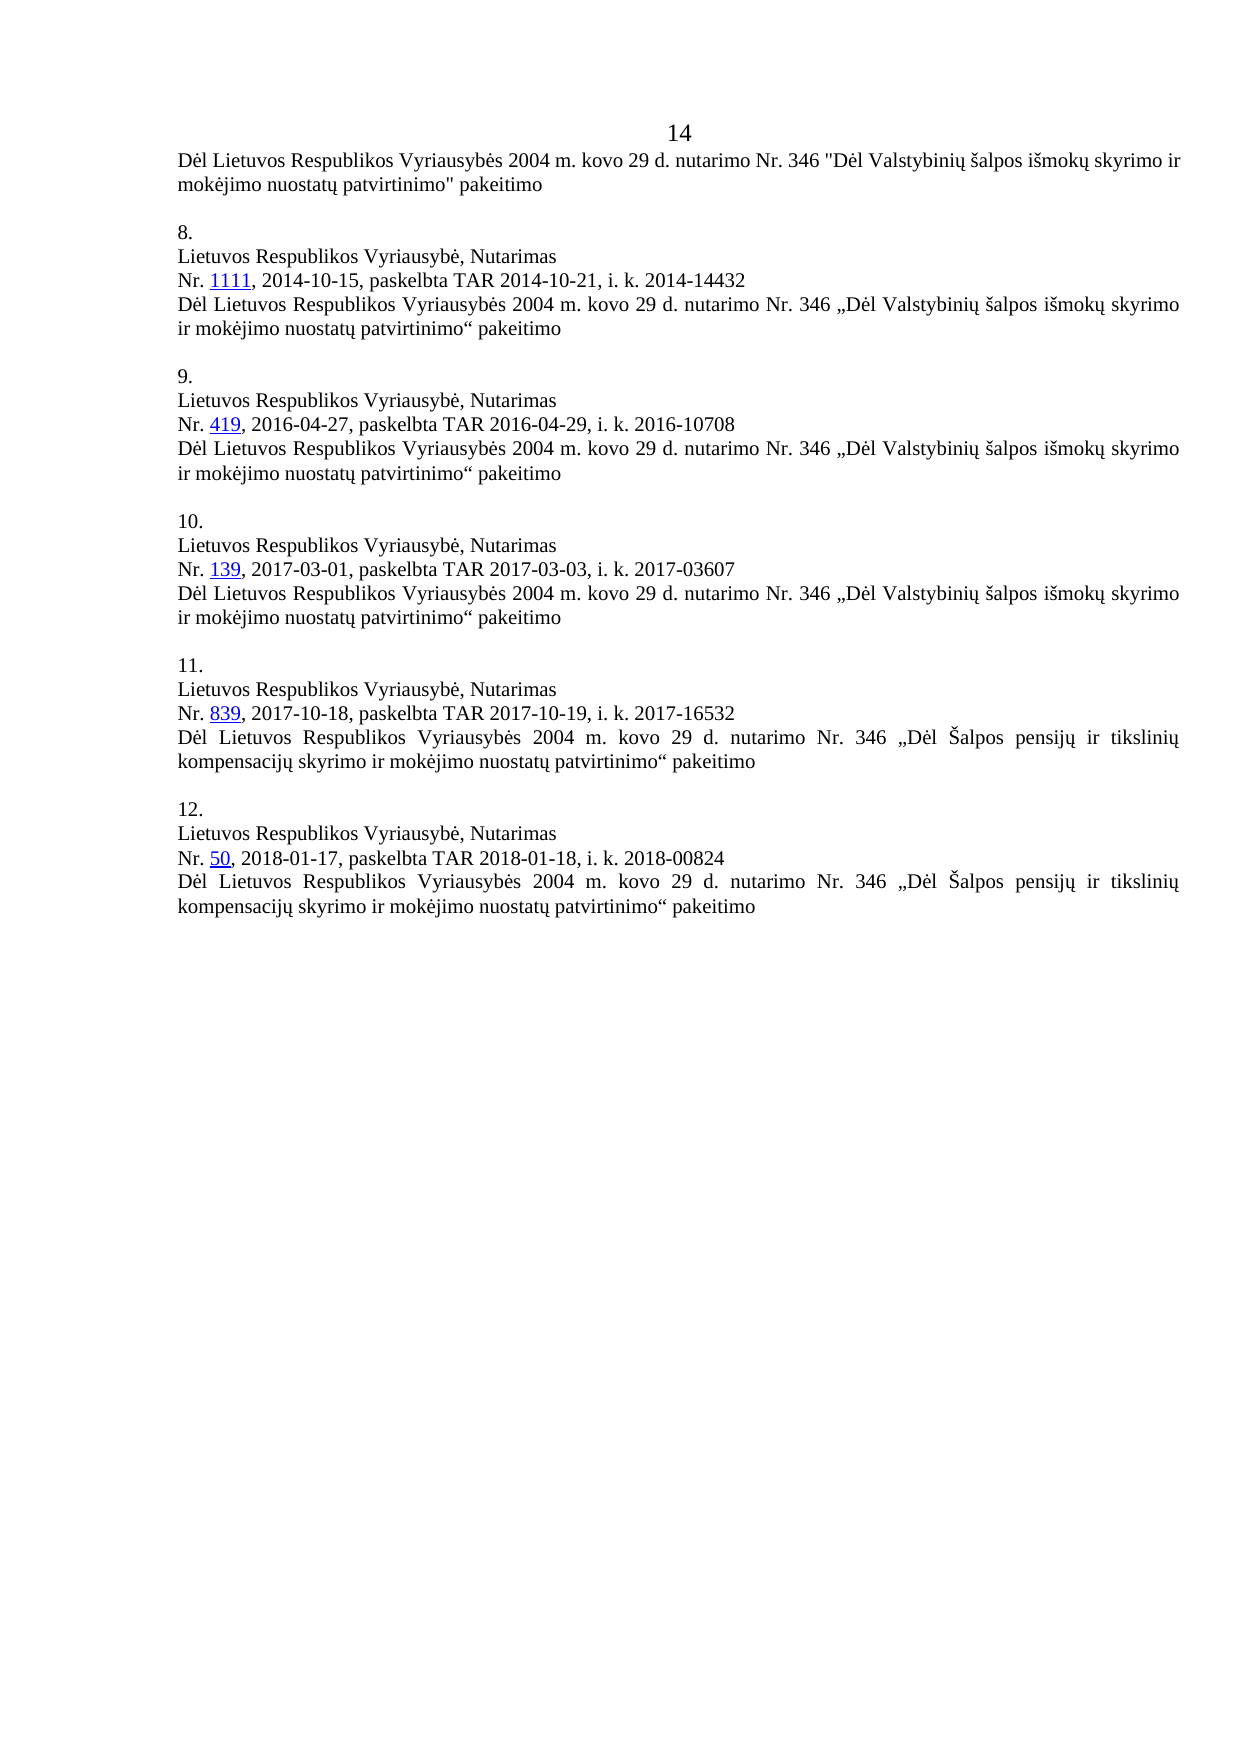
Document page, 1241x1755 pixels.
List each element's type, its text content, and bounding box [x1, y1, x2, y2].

text Lietuvos Respublikos Vyriausybė, Nutarimas [177, 677, 1181, 701]
text Dėl Lietuvos Respublikos Vyriausybės 2004 m. kovo 29 d. nutarimo Nr. 346 „Dėl Šalpos pensijų ir tikslinių kompensacijų skyrimo ir mokėjimo nuostatų patvirtinimo“ pakeitimo [177, 869, 1181, 918]
text Lietuvos Respublikos Vyriausybė, Nutarimas [177, 821, 1181, 845]
text Dėl Lietuvos Respublikos Vyriausybės 2004 m. kovo 29 d. nutarimo Nr. 346 „Dėl Valstybinių šalpos išmokų skyrimo ir mokėjimo nuostatų patvirtinimo“ pakeitimo [177, 292, 1181, 340]
text Nr. 50, 2018-01-17, paskelbta TAR 2018-01-18, i. k. 2018-00824 [177, 845, 1181, 869]
text Dėl Lietuvos Respublikos Vyriausybės 2004 m. kovo 29 d. nutarimo Nr. 346 „Dėl Valstybinių šalpos išmokų skyrimo ir mokėjimo nuostatų patvirtinimo“ pakeitimo [177, 581, 1181, 629]
text 10. [177, 508, 1181, 533]
text Dėl Lietuvos Respublikos Vyriausybės 2004 m. kovo 29 d. nutarimo Nr. 346 „Dėl Šalpos pensijų ir tikslinių kompensacijų skyrimo ir mokėjimo nuostatų patvirtinimo“ pakeitimo [177, 725, 1181, 773]
text Nr. 839, 2017-10-18, paskelbta TAR 2017-10-19, i. k. 2017-16532 [177, 701, 1181, 725]
text 11. [177, 653, 1181, 677]
text Nr. 1111, 2014-10-15, paskelbta TAR 2014-10-21, i. k. 2014-14432 [177, 268, 1181, 292]
text Lietuvos Respublikos Vyriausybė, Nutarimas [177, 388, 1181, 412]
text Dėl Lietuvos Respublikos Vyriausybės 2004 m. kovo 29 d. nutarimo Nr. 346 „Dėl Valstybinių šalpos išmokų skyrimo ir mokėjimo nuostatų patvirtinimo“ pakeitimo [177, 436, 1181, 484]
text Lietuvos Respublikos Vyriausybė, Nutarimas [177, 244, 1181, 268]
text Dėl Lietuvos Respublikos Vyriausybės 2004 m. kovo 29 d. nutarimo Nr. 346 "Dėl Valstybinių šalpos išmokų skyrimo ir mokėjimo nuostatų patvirtinimo" pakeitimo [177, 148, 1181, 196]
text 9. [177, 364, 1181, 388]
text Nr. 139, 2017-03-01, paskelbta TAR 2017-03-03, i. k. 2017-03607 [177, 557, 1181, 581]
text Nr. 419, 2016-04-27, paskelbta TAR 2016-04-29, i. k. 2016-10708 [177, 412, 1181, 436]
text 12. [177, 797, 1181, 821]
text Lietuvos Respublikos Vyriausybė, Nutarimas [177, 533, 1181, 557]
text 8. [177, 220, 1181, 244]
